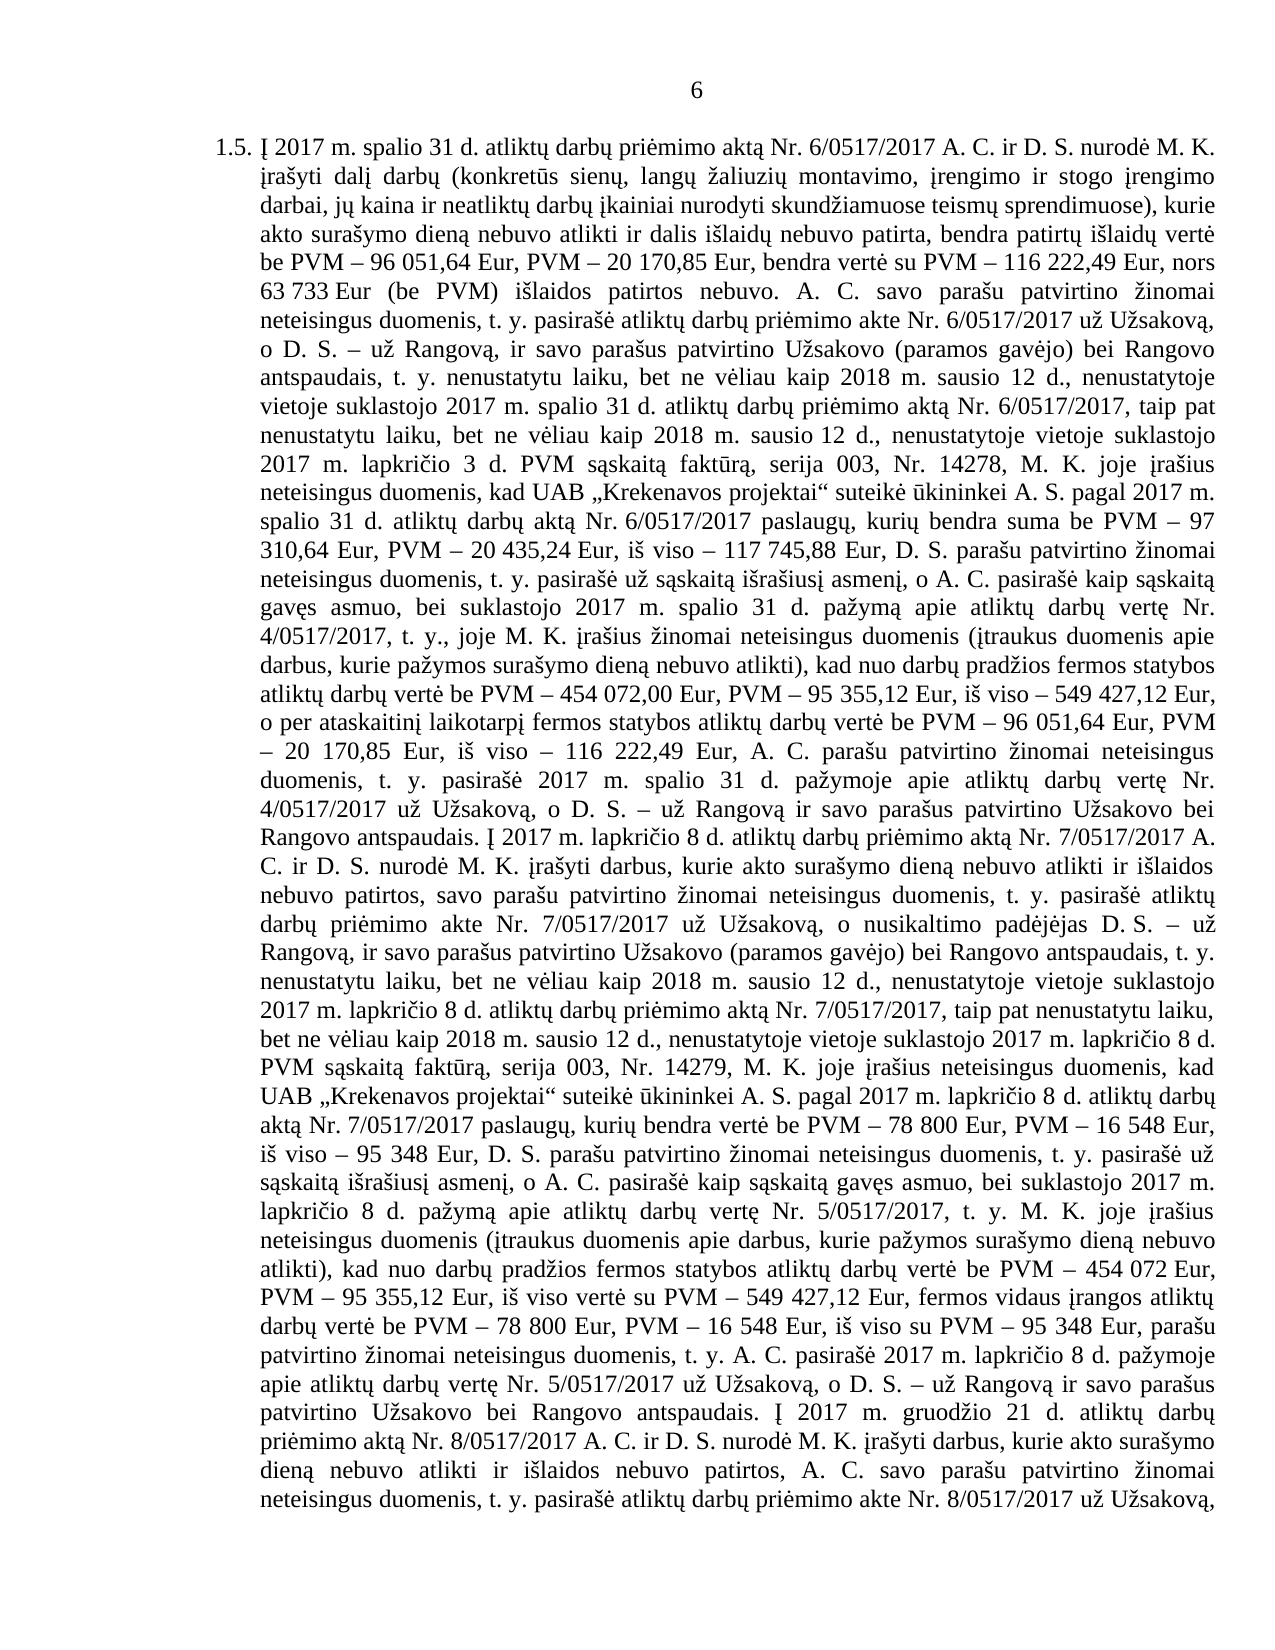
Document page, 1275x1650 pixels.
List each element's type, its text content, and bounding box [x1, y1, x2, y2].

text 1.5. Į 2017 m. spalio 31 d. atliktų darbų priėmimo aktą Nr. 6/0517/2017 A. C. ir D. S. nurodė M. K. įrašyti dalį darbų (konkretūs sienų, langų žaliuzių montavimo, įrengimo ir stogo įrengimo darbai, jų kaina ir neatliktų darbų įkainiai nurodyti skundžiamuose teismų sprendimuose), kurie akto surašymo dieną nebuvo atlikti ir dalis išlaidų nebuvo patirta, bendra patirtų išlaidų vertė be PVM – 96 051,64 Eur, PVM – 20 170,85 Eur, bendra vertė su PVM – 116 222,49 Eur, nors 63 733 Eur (be PVM) išlaidos patirtos nebuvo. A. C. savo parašu patvirtino žinomai neteisingus duomenis, t. y. pasirašė atliktų darbų priėmimo akte Nr. 6/0517/2017 už Užsakovą, o D. S. – už Rangovą, ir savo parašus patvirtino Užsakovo (paramos gavėjo) bei Rangovo antspaudais, t. y. nenustatytu laiku, bet ne vėliau kaip 2018 m. sausio 12 d., nenustatytoje vietoje suklastojo 2017 m. spalio 31 d. atliktų darbų priėmimo aktą Nr. 6/0517/2017, taip pat nenustatytu laiku, bet ne vėliau kaip 2018 m. sausio 12 d., nenustatytoje vietoje suklastojo 2017 m. lapkričio 3 d. PVM sąskaitą faktūrą, serija 003, Nr. 14278, M. K. joje įrašius neteisingus duomenis, kad UAB „Krekenavos projektai“ suteikė ūkininkei A. S. pagal 2017 m. spalio 31 d. atliktų darbų aktą Nr. 6/0517/2017 paslaugų, kurių bendra suma be PVM – 97 310,64 Eur, PVM – 20 435,24 Eur, iš viso – 117 745,88 Eur, D. S. parašu patvirtino žinomai neteisingus duomenis, t. y. pasirašė už sąskaitą išrašiusį asmenį, o A. C. pasirašė kaip sąskaitą gavęs asmuo, bei suklastojo 2017 m. spalio 31 d. pažymą apie atliktų darbų vertę Nr. 4/0517/2017, t. y., joje M. K. įrašius žinomai neteisingus duomenis (įtraukus duomenis apie darbus, kurie pažymos surašymo dieną nebuvo atlikti), kad nuo darbų pradžios fermos statybos atliktų darbų vertė be PVM – 454 072,00 Eur, PVM – 95 355,12 Eur, iš viso – 549 427,12 Eur, o per ataskaitinį laikotarpį fermos statybos atliktų darbų vertė be PVM – 96 051,64 Eur, PVM – 20 170,85 Eur, iš viso – 116 222,49 Eur, A. C. parašu patvirtino žinomai neteisingus duomenis, t. y. pasirašė 2017 m. spalio 31 d. pažymoje apie atliktų darbų vertę Nr. 4/0517/2017 už Užsakovą, o D. S. – už Rangovą ir savo parašus patvirtino Užsakovo bei Rangovo antspaudais. Į 2017 m. lapkričio 8 d. atliktų darbų priėmimo aktą Nr. 7/0517/2017 A. C. ir D. S. nurodė M. K. įrašyti darbus, kurie akto surašymo dieną nebuvo atlikti ir išlaidos nebuvo patirtos, savo parašu patvirtino žinomai neteisingus duomenis, t. y. pasirašė atliktų darbų priėmimo akte Nr. 7/0517/2017 už Užsakovą, o nusikaltimo padėjėjas D. S. – už Rangovą, ir savo parašus patvirtino Užsakovo (paramos gavėjo) bei Rangovo antspaudais, t. y. nenustatytu laiku, bet ne vėliau kaip 2018 m. sausio 12 d., nenustatytoje vietoje suklastojo 2017 m. lapkričio 8 d. atliktų darbų priėmimo aktą Nr. 7/0517/2017, taip pat nenustatytu laiku, bet ne vėliau kaip 2018 m. sausio 12 d., nenustatytoje vietoje suklastojo 2017 m. lapkričio 8 d. PVM sąskaitą faktūrą, serija 003, Nr. 14279, M. K. joje įrašius neteisingus duomenis, kad UAB „Krekenavos projektai“ suteikė ūkininkei A. S. pagal 2017 m. lapkričio 8 d. atliktų darbų aktą Nr. 7/0517/2017 paslaugų, kurių bendra vertė be PVM – 78 800 Eur, PVM – 16 548 Eur, iš viso – 95 348 Eur, D. S. parašu patvirtino žinomai neteisingus duomenis, t. y. pasirašė už sąskaitą išrašiusį asmenį, o A. C. pasirašė kaip sąskaitą gavęs asmuo, bei suklastojo 2017 m. lapkričio 8 d. pažymą apie atliktų darbų vertę Nr. 5/0517/2017, t. y. M. K. joje įrašius neteisingus duomenis (įtraukus duomenis apie darbus, kurie pažymos surašymo dieną nebuvo atlikti), kad nuo darbų pradžios fermos statybos atliktų darbų vertė be PVM – 454 072 Eur, PVM – 95 355,12 Eur, iš viso vertė su PVM – 549 427,12 Eur, fermos vidaus įrangos atliktų darbų vertė be PVM – 78 800 Eur, PVM – 16 548 Eur, iš viso su PVM – 95 348 Eur, parašu patvirtino žinomai neteisingus duomenis, t. y. A. C. pasirašė 2017 m. lapkričio 8 d. pažymoje apie atliktų darbų vertę Nr. 5/0517/2017 už Užsakovą, o D. S. – už Rangovą ir savo parašus patvirtino Užsakovo bei Rangovo antspaudais. Į 2017 m. gruodžio 21 d. atliktų darbų priėmimo aktą Nr. 8/0517/2017 A. C. ir D. S. nurodė M. K. įrašyti darbus, kurie akto surašymo dieną nebuvo atlikti ir išlaidos nebuvo patirtos, A. C. savo parašu patvirtino žinomai neteisingus duomenis, t. y. pasirašė atliktų darbų priėmimo akte Nr. 8/0517/2017 už Užsakovą, [215, 132, 1216, 1512]
